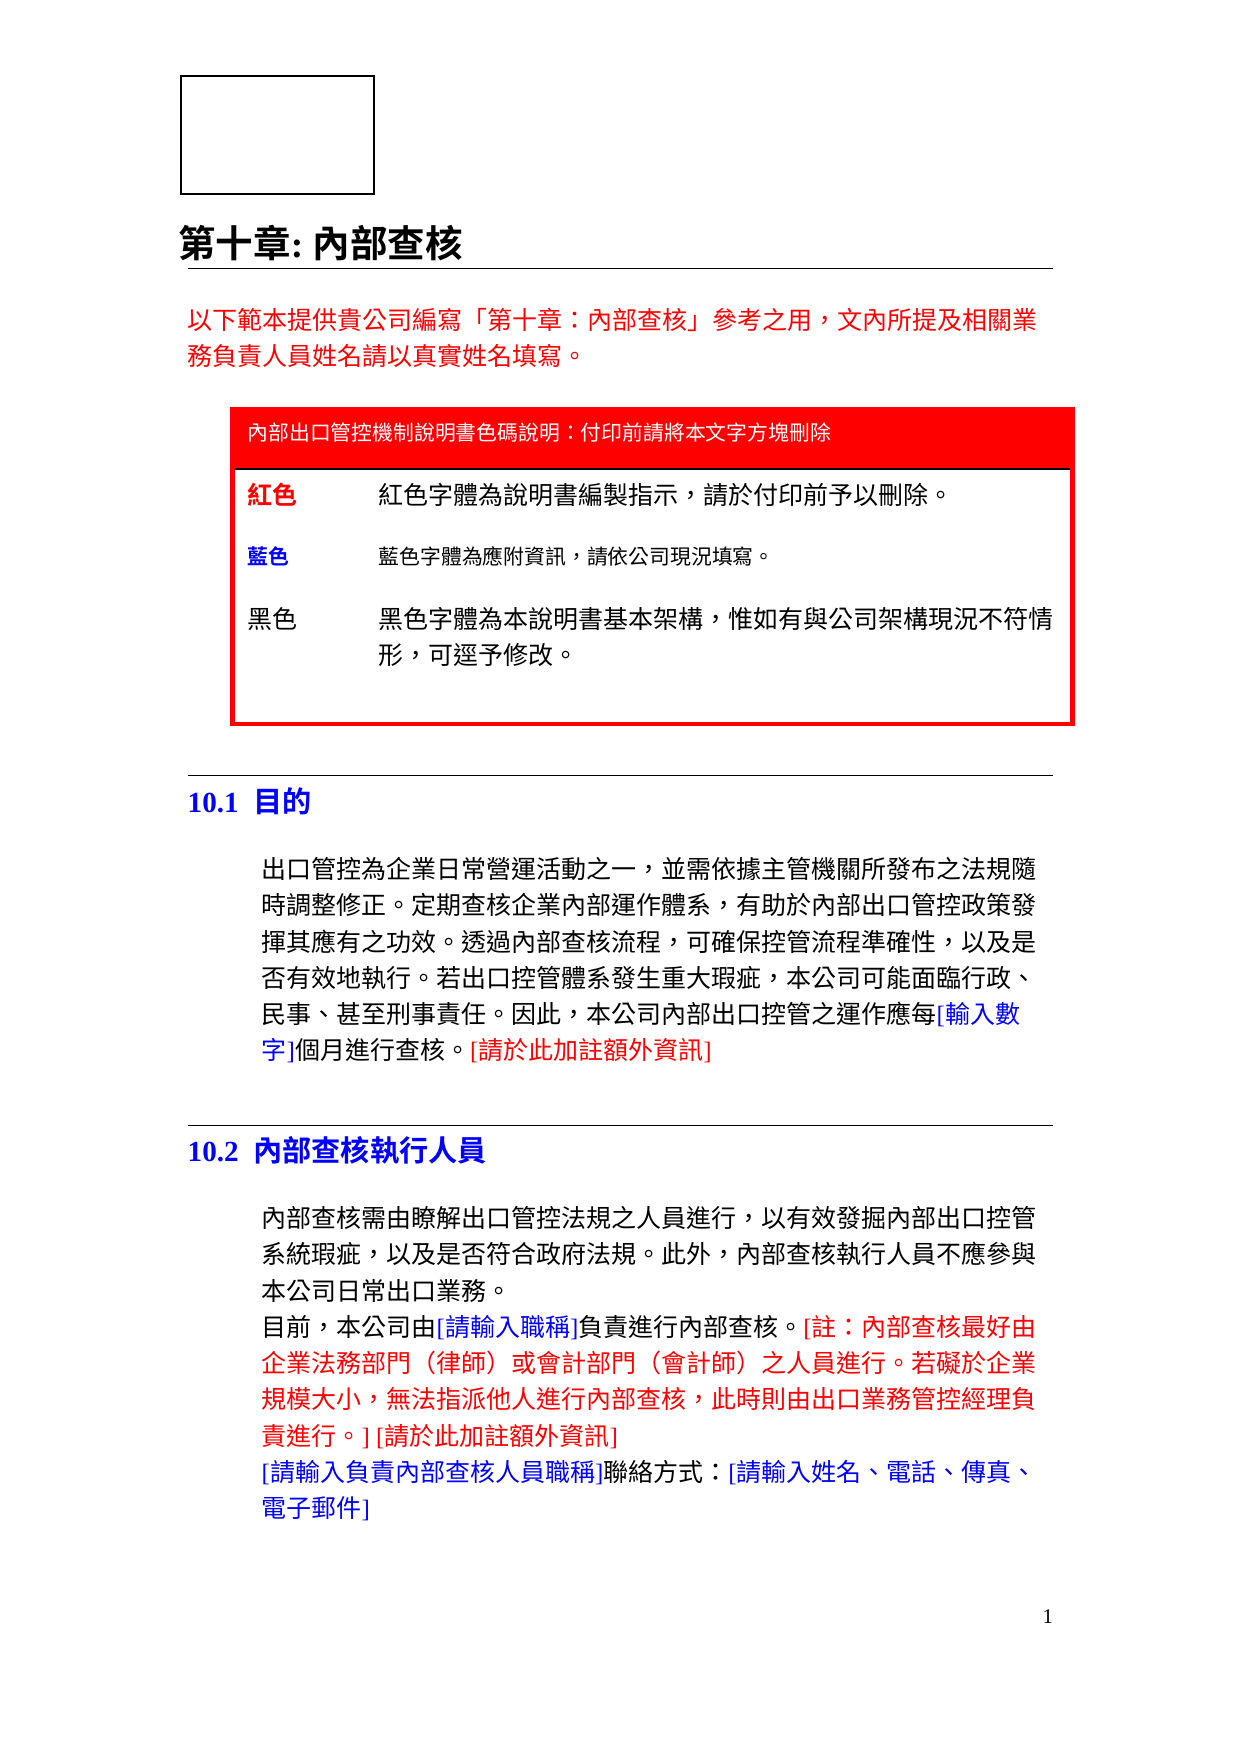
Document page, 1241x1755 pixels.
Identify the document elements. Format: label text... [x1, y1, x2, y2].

text 目前，本公司由[請輸入職稱]負責進行內部查核。[註：內部查核最好由企業法務部門（律師）或會計部門（會計師）之人員進行。若礙於企業規模大小，無法指派他人進行內部查核，此時則由出口業務管控經理負責進行。] [請於此加註額外資訊] [261, 1307, 1053, 1452]
text 第十章: 內部查核 [178, 214, 1053, 268]
text 內部查核需由瞭解出口管控法規之人員進行，以有效發掘內部出口控管系統瑕疵，以及是否符合政府法規。此外，內部查核執行人員不應參與本公司日常出口業務。 [261, 1199, 1053, 1307]
subtitle ICP [197, 84, 358, 186]
text 以下範本提供貴公司編寫「第十章：內部查核」參考之用，文內所提及相關業務負責人員姓名請以真實姓名填寫。 [187, 300, 1053, 373]
text 出口管控為企業日常營運活動之一，並需依據主管機關所發布之法規隨時調整修正。定期查核企業內部運作體系，有助於內部出口管控政策發揮其應有之功效。透過內部查核流程，可確保控管流程準確性，以及是否有效地執行。若出口控管體系發生重大瑕疵，本公司可能面臨行政、民事、甚至刑事責任。因此，本公司內部出口控管之運作應每[輸入數字]個月進行查核。[請於此加註額外資訊] [261, 849, 1053, 1067]
subtitle [請輸入負責內部查核人員職稱]聯絡方式：[請輸入姓名、電話、傳真、電子郵件] [261, 1452, 1053, 1525]
subtitle 10.1 目的 [187, 776, 1053, 821]
subtitle 10.2 內部查核執行人員 [187, 1126, 1053, 1170]
